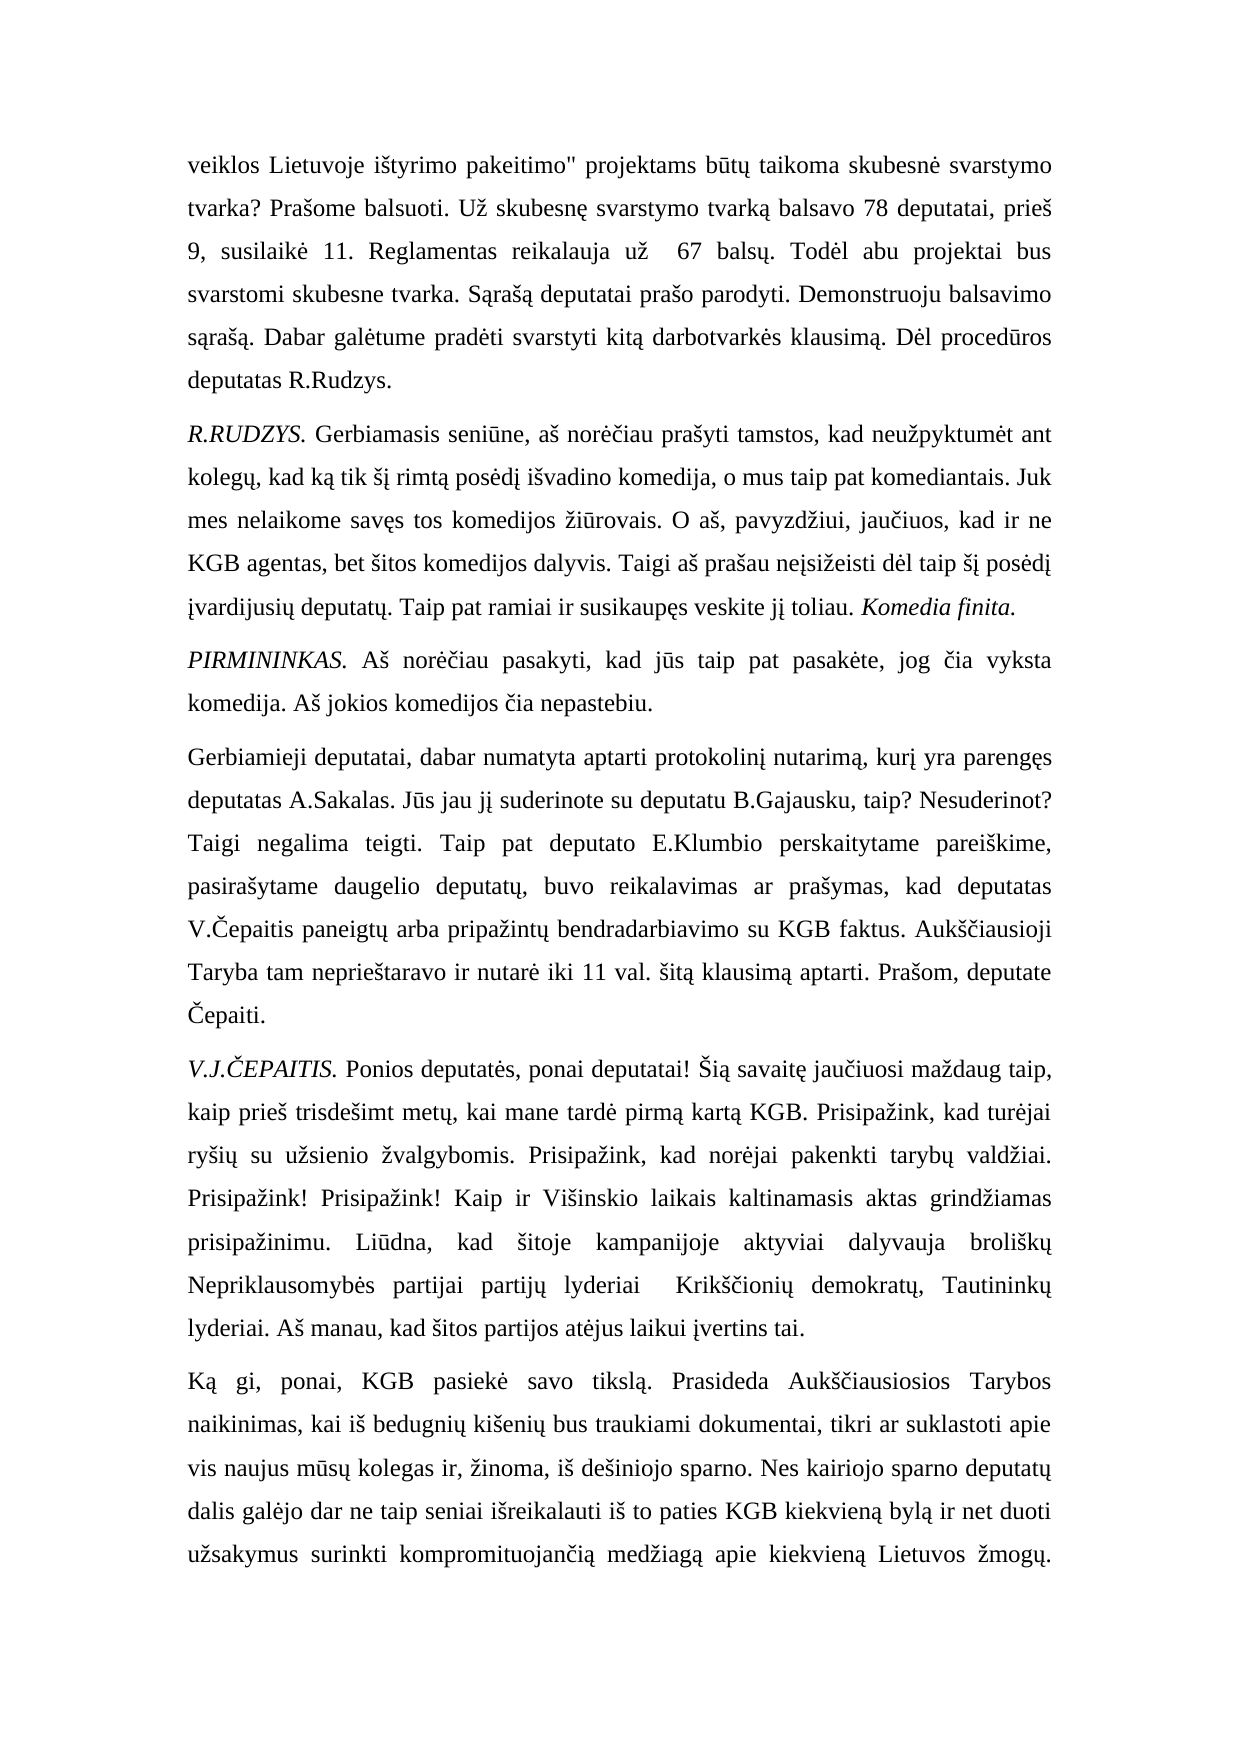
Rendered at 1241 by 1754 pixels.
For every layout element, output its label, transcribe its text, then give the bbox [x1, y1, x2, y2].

text PIRMININKAS. Aš norėčiau pasakyti, kad jūs taip pat pasakėte, jog čia vyksta komedija. Aš jokios komedijos čia nepastebiu. [187, 645, 1053, 717]
text V.J.ČEPAITIS. Ponios deputatės, ponai deputatai! Šią savaitę jaučiuosi maždaug taip, kaip prieš trisdešimt metų, kai mane tardė pirmą kartą KGB. Prisipažink, kad turėjai ryšių su užsienio žvalgybomis. Prisipažink, kad norėjai pakenkti tarybų valdžiai. Prisipažink! Prisipažink! Kaip ir Višinskio laikais kaltinamasis aktas grindžiamas prisipažinimu. Liūdna, kad šitoje kampanijoje aktyviai dalyvauja broliškų Nepriklausomybės partijai partijų lyderiai Krikščionių demokratų, Tautininkų lyderiai. Aš manau, kad šitos partijos atėjus laikui įvertins tai. [187, 1054, 1053, 1342]
text Gerbiamieji deputatai, dabar numatyta aptarti protokolinį nutarimą, kurį yra parengęs deputatas A.Sakalas. Jūs jau jį suderinote su deputatu B.Gajausku, taip? Nesuderinot? Taigi negalima teigti. Taip pat deputato E.Klumbio perskaitytame pareiškime, pasirašytame daugelio deputatų, buvo reikalavimas ar prašymas, kad deputatas V.Čepaitis paneigtų arba pripažintų bendradarbiavimo su KGB faktus. Aukščiausioji Taryba tam neprieštaravo ir nutarė iki 11 val. šitą klausimą aptarti. Prašom, deputate Čepaiti. [187, 742, 1053, 1029]
text R.RUDZYS. Gerbiamasis seniūne, aš norėčiau prašyti tamstos, kad neužpyktumėt ant kolegų, kad ką tik šį rimtą posėdį išvadino komedija, o mus taip pat komediantais. Juk mes nelaikome savęs tos komedijos žiūrovais. O aš, pavyzdžiui, jaučiuos, kad ir ne KGB agentas, bet šitos komedijos dalyvis. Taigi aš prašau neįsižeisti dėl taip šį posėdį įvardijusių deputatų. Taip pat ramiai ir susikaupęs veskite jį toliau. Komedia finita. [187, 419, 1053, 620]
text veiklos Lietuvoje ištyrimo pakeitimo" projektams būtų taikoma skubesnė svarstymo tvarka? Prašome balsuoti. Už skubesnę svarstymo tvarką balsavo 78 deputatai, prieš 9, susilaikė 11. Reglamentas reikalauja už 67 balsų. Todėl abu projektai bus svarstomi skubesne tvarka. Sąrašą deputatai prašo parodyti. Demonstruoju balsavimo sąrašą. Dabar galėtume pradėti svarstyti kitą darbotvarkės klausimą. Dėl procedūros deputatas R.Rudzys. [187, 150, 1053, 394]
text Ką gi, ponai, KGB pasiekė savo tikslą. Prasideda Aukščiausiosios Tarybos naikinimas, kai iš bedugnių kišenių bus traukiami dokumentai, tikri ar suklastoti apie vis naujus mūsų kolegas ir, žinoma, iš dešiniojo sparno. Nes kairiojo sparno deputatų dalis galėjo dar ne taip seniai išreikalauti iš to paties KGB kiekvieną bylą ir net duoti užsakymus surinkti kompromituojančią medžiagą apie kiekvieną Lietuvos žmogų. [187, 1366, 1053, 1568]
